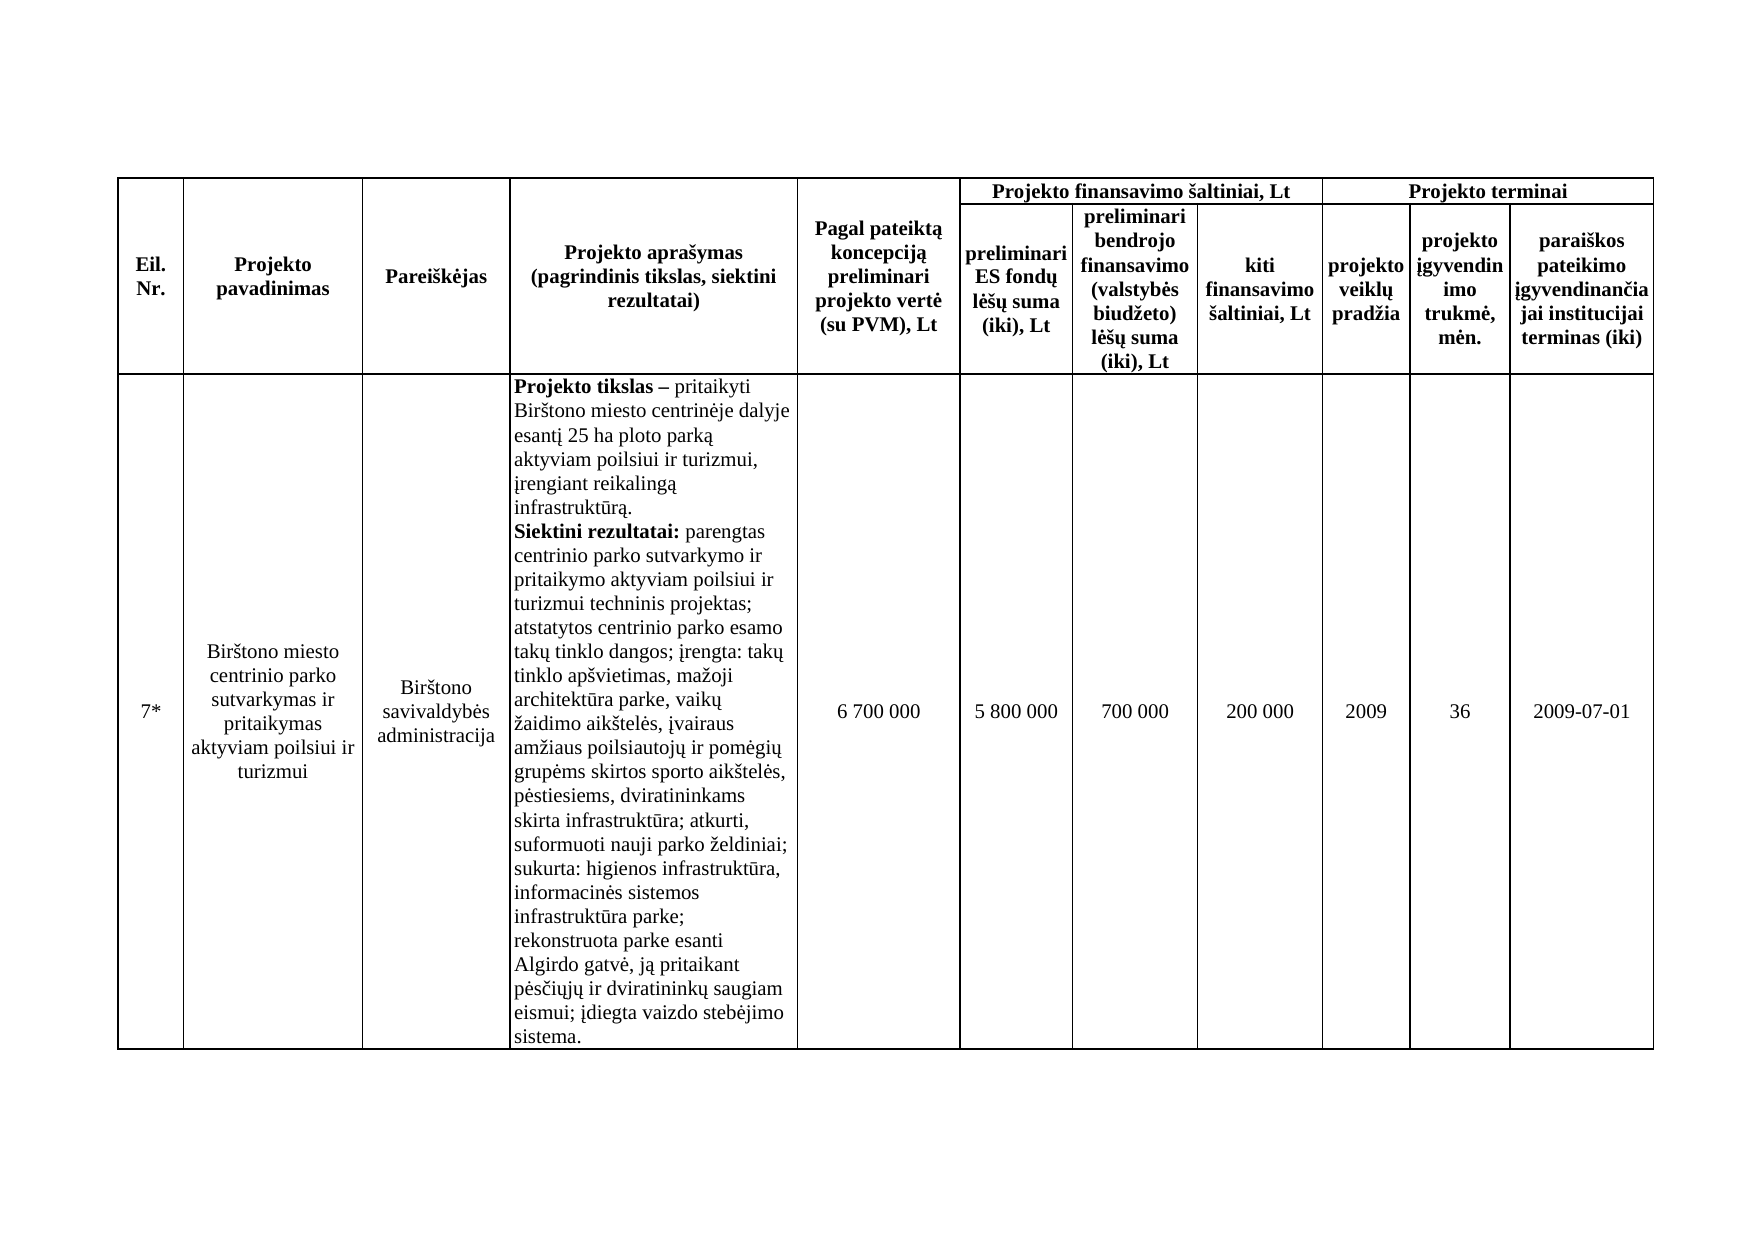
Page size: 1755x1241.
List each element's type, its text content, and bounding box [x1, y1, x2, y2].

table_cell 7* [119, 375, 183, 1048]
table_header Pagal pateiktą koncepciją preliminari projekto vertė (su PVM), Lt [798, 179, 959, 373]
table_header Projekto pavadinimas [184, 179, 362, 373]
table_cell Birštono miesto centrinio parko sutvarkymas ir pritaikymas aktyviam poilsiui ir turizmui [184, 375, 362, 1048]
table_cell projekto veiklų pradžia [1323, 205, 1409, 373]
table_cell Birštono savivaldybės administracija [363, 375, 509, 1048]
table_cell 200 000 [1198, 375, 1322, 1048]
table_cell 700 000 [1073, 375, 1197, 1048]
table_cell preliminari ES fondų lėšų suma (iki), Lt [961, 205, 1072, 373]
table_header Projekto finansavimo šaltiniai, Lt [961, 179, 1322, 203]
table_cell 2009-07-01 [1511, 375, 1653, 1048]
table_header Projekto terminai [1323, 179, 1653, 203]
table_cell projekto įgyvendinimo trukmė, mėn. [1411, 205, 1509, 373]
table_cell Projekto tikslas – pritaikyti Birštono miesto centrinėje dalyje esantį 25 ha ploto parką aktyviam poilsiui ir turizmui, įrengiant reikalingą infrastruktūrą. Siektini rezultatai: parengtas centrinio parko sutvarkymo ir pritaikymo aktyviam poilsiui ir turizmui techninis projektas; atstatytos centrinio parko esamo takų tinklo dangos; įrengta: takų tinklo apšvietimas, mažoji architektūra parke, vaikų žaidimo aikštelės, įvairaus amžiaus poilsiautojų ir pomėgių grupėms skirtos sporto aikštelės, pėstiesiems, dviratininkams skirta infrastruktūra; atkurti, suformuoti nauji parko želdiniai; sukurta: higienos infrastruktūra, informacinės sistemos infrastruktūra parke; rekonstruota parke esanti Algirdo gatvė, ją pritaikant pėsčiųjų ir dviratininkų saugiam eismui; įdiegta vaizdo stebėjimo sistema. [511, 375, 797, 1048]
table_cell preliminari bendrojo finansavimo (valstybės biudžeto) lėšų suma (iki), Lt [1073, 205, 1197, 373]
table_cell 36 [1411, 375, 1509, 1048]
table_cell 6 700 000 [798, 375, 959, 1048]
table_cell kiti finansavimo šaltiniai, Lt [1198, 205, 1322, 373]
table_cell 2009 [1323, 375, 1409, 1048]
table_cell 5 800 000 [961, 375, 1072, 1048]
table_cell paraiškos pateikimo įgyvendinančiajai institucijai terminas (iki) [1511, 205, 1653, 373]
table_header Eil. Nr. [119, 179, 183, 373]
table_header Projekto aprašymas (pagrindinis tikslas, siektini rezultatai) [511, 179, 797, 373]
table_header Pareiškėjas [363, 179, 509, 373]
